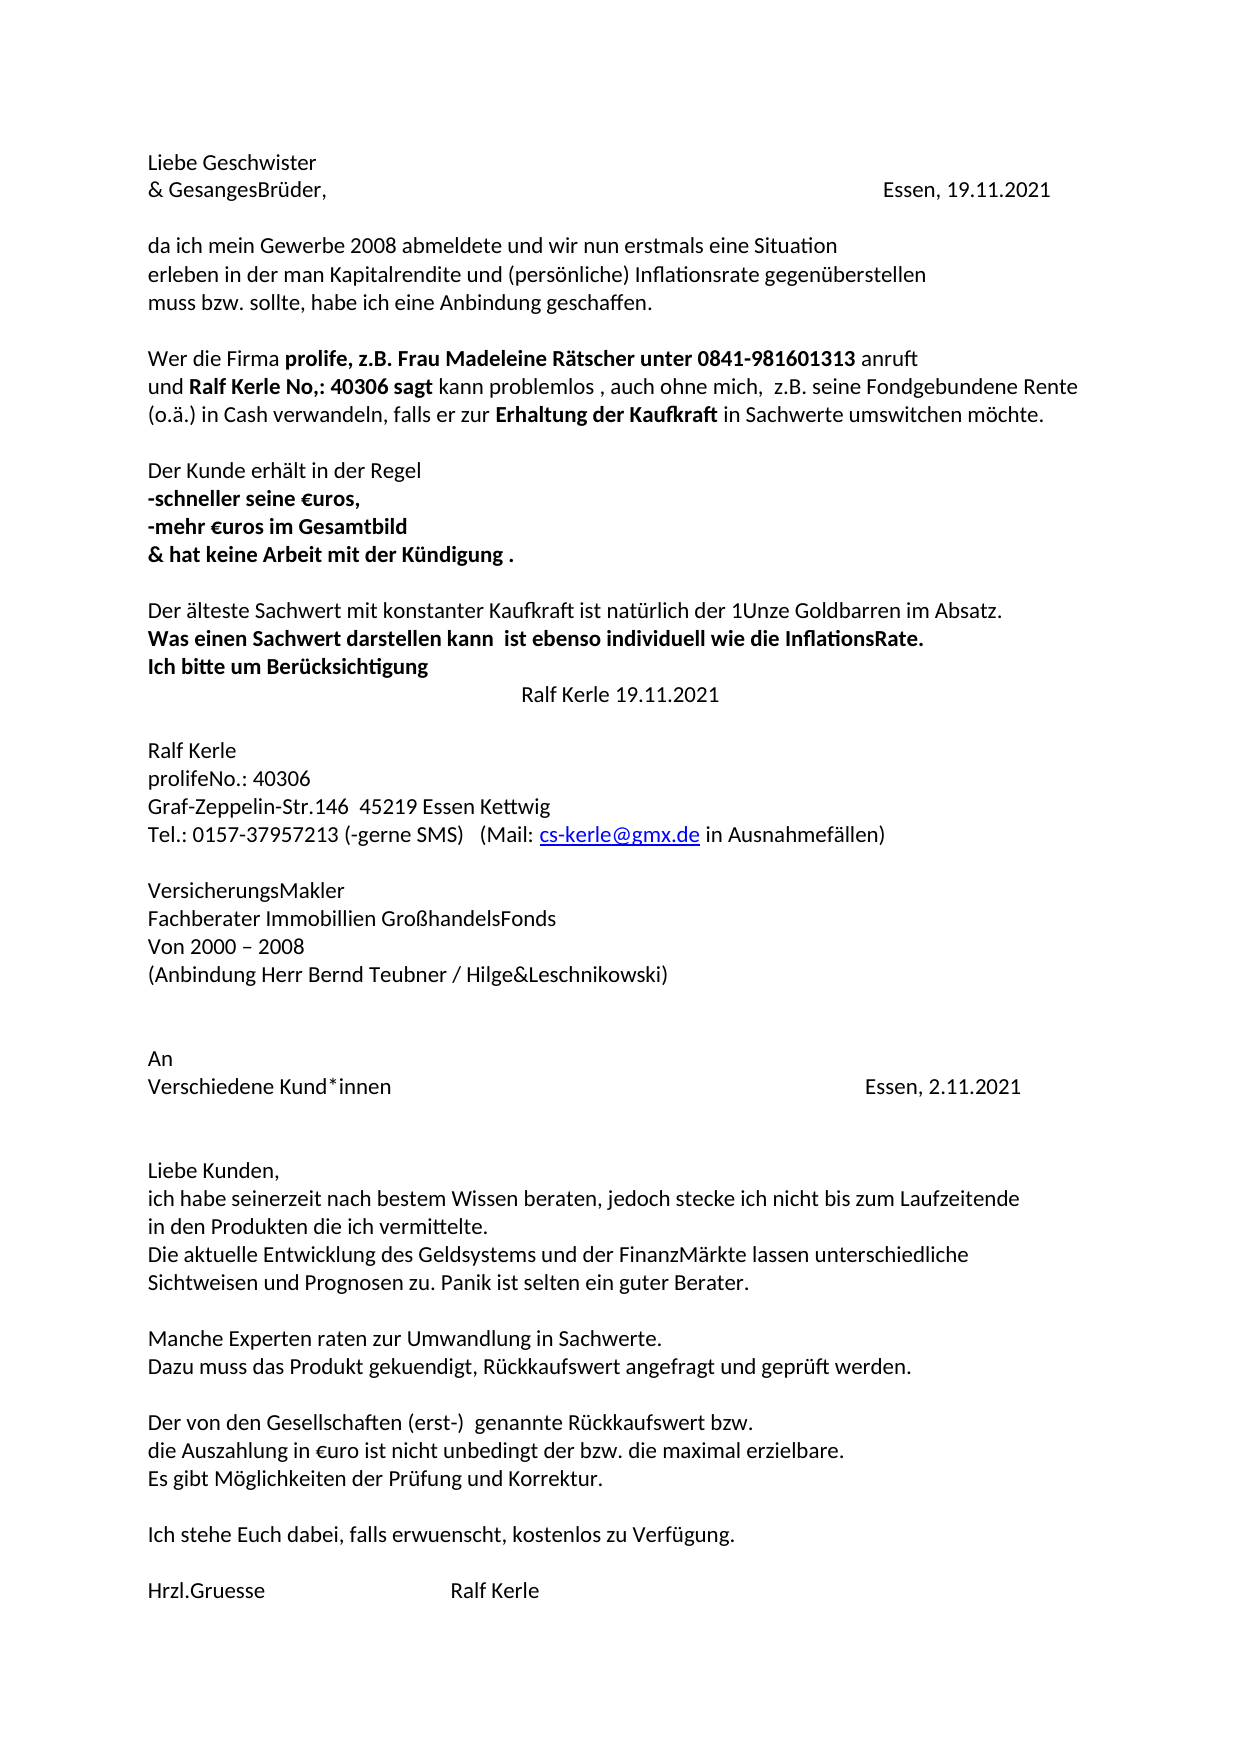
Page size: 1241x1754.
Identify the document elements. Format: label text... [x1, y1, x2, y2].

text Manche Experten raten zur Umwandlung in Sachwerte. [148, 1324, 1093, 1352]
text & hat keine Arbeit mit der Kündigung . [148, 540, 1093, 568]
text Wer die Firma prolife, z.B. Frau Madeleine Rätscher unter 0841-981601313 anruft [148, 344, 1093, 372]
text Die aktuelle Entwicklung des Geldsystems und der FinanzMärkte lassen unterschiedliche [148, 1240, 1093, 1268]
text (Anbindung Herr Bernd Teubner / Hilge&Leschnikowski) [148, 960, 1093, 988]
text in den Produkten die ich vermittelte. [148, 1212, 1093, 1240]
text Liebe Geschwister [148, 148, 1093, 176]
text erleben in der man Kapitalrendite und (persönliche) Inflationsrate gegenüberstellen [148, 260, 1093, 288]
text ich habe seinerzeit nach bestem Wissen beraten, jedoch stecke ich nicht bis zum Laufzeitende [148, 1184, 1093, 1212]
text und Ralf Kerle No,: 40306 sagt kann problemlos , auch ohne mich, z.B. seine Fondgebundene Rente (o.ä.) in Cash verwandeln, falls er zur Erhaltung der Kaufkraft in Sachwerte umswitchen möchte. [148, 372, 1093, 428]
text Es gibt Möglichkeiten der Prüfung und Korrektur. [148, 1464, 1093, 1493]
text die Auszahlung in €uro ist nicht unbedingt der bzw. die maximal erzielbare. [148, 1437, 1093, 1464]
text Von 2000 – 2008 [148, 932, 1093, 960]
text Was einen Sachwert darstellen kann ist ebenso individuell wie die InflationsRate. [148, 624, 1093, 652]
text Sichtweisen und Prognosen zu. Panik ist selten ein guter Berater. [148, 1268, 1093, 1296]
text Dazu muss das Produkt gekuendigt, Rückkaufswert angefragt und geprüft werden. [148, 1352, 1093, 1381]
text Graf-Zeppelin-Str.146 45219 Essen Kettwig [148, 792, 1093, 820]
text Tel.: 0157-37957213 (-gerne SMS) (Mail: cs-kerle@gmx.de in Ausnahmefällen) [148, 820, 1093, 848]
text An [148, 1044, 1093, 1072]
text Ralf Kerle [148, 736, 1093, 764]
text Der Kunde erhält in der Regel [148, 456, 1093, 484]
text & GesangesBrüder, Essen, 19.11.2021 [148, 176, 1093, 204]
text Ich bitte um Berücksichtigung [148, 652, 1093, 680]
text prolifeNo.: 40306 [148, 764, 1093, 792]
text Hrzl.Gruesse Ralf Kerle [148, 1577, 1093, 1605]
text Der von den Gesellschaften (erst-) genannte Rückkaufswert bzw. [148, 1408, 1093, 1437]
text Ralf Kerle 19.11.2021 [148, 680, 1093, 708]
text VersicherungsMakler [148, 876, 1093, 904]
text muss bzw. sollte, habe ich eine Anbindung geschaffen. [148, 288, 1093, 316]
text da ich mein Gewerbe 2008 abmeldete und wir nun erstmals eine Situation [148, 232, 1093, 260]
text -schneller seine €uros, [148, 484, 1093, 512]
text Der älteste Sachwert mit konstanter Kaufkraft ist natürlich der 1Unze Goldbarren im Absatz. [148, 596, 1093, 624]
text Ich stehe Euch dabei, falls erwuenscht, kostenlos zu Verfügung. [148, 1521, 1093, 1549]
text Fachberater Immobillien GroßhandelsFonds [148, 904, 1093, 932]
text -mehr €uros im Gesamtbild [148, 512, 1093, 540]
text Liebe Kunden, [148, 1156, 1093, 1184]
text Verschiedene Kund*innen Essen, 2.11.2021 [148, 1072, 1093, 1100]
